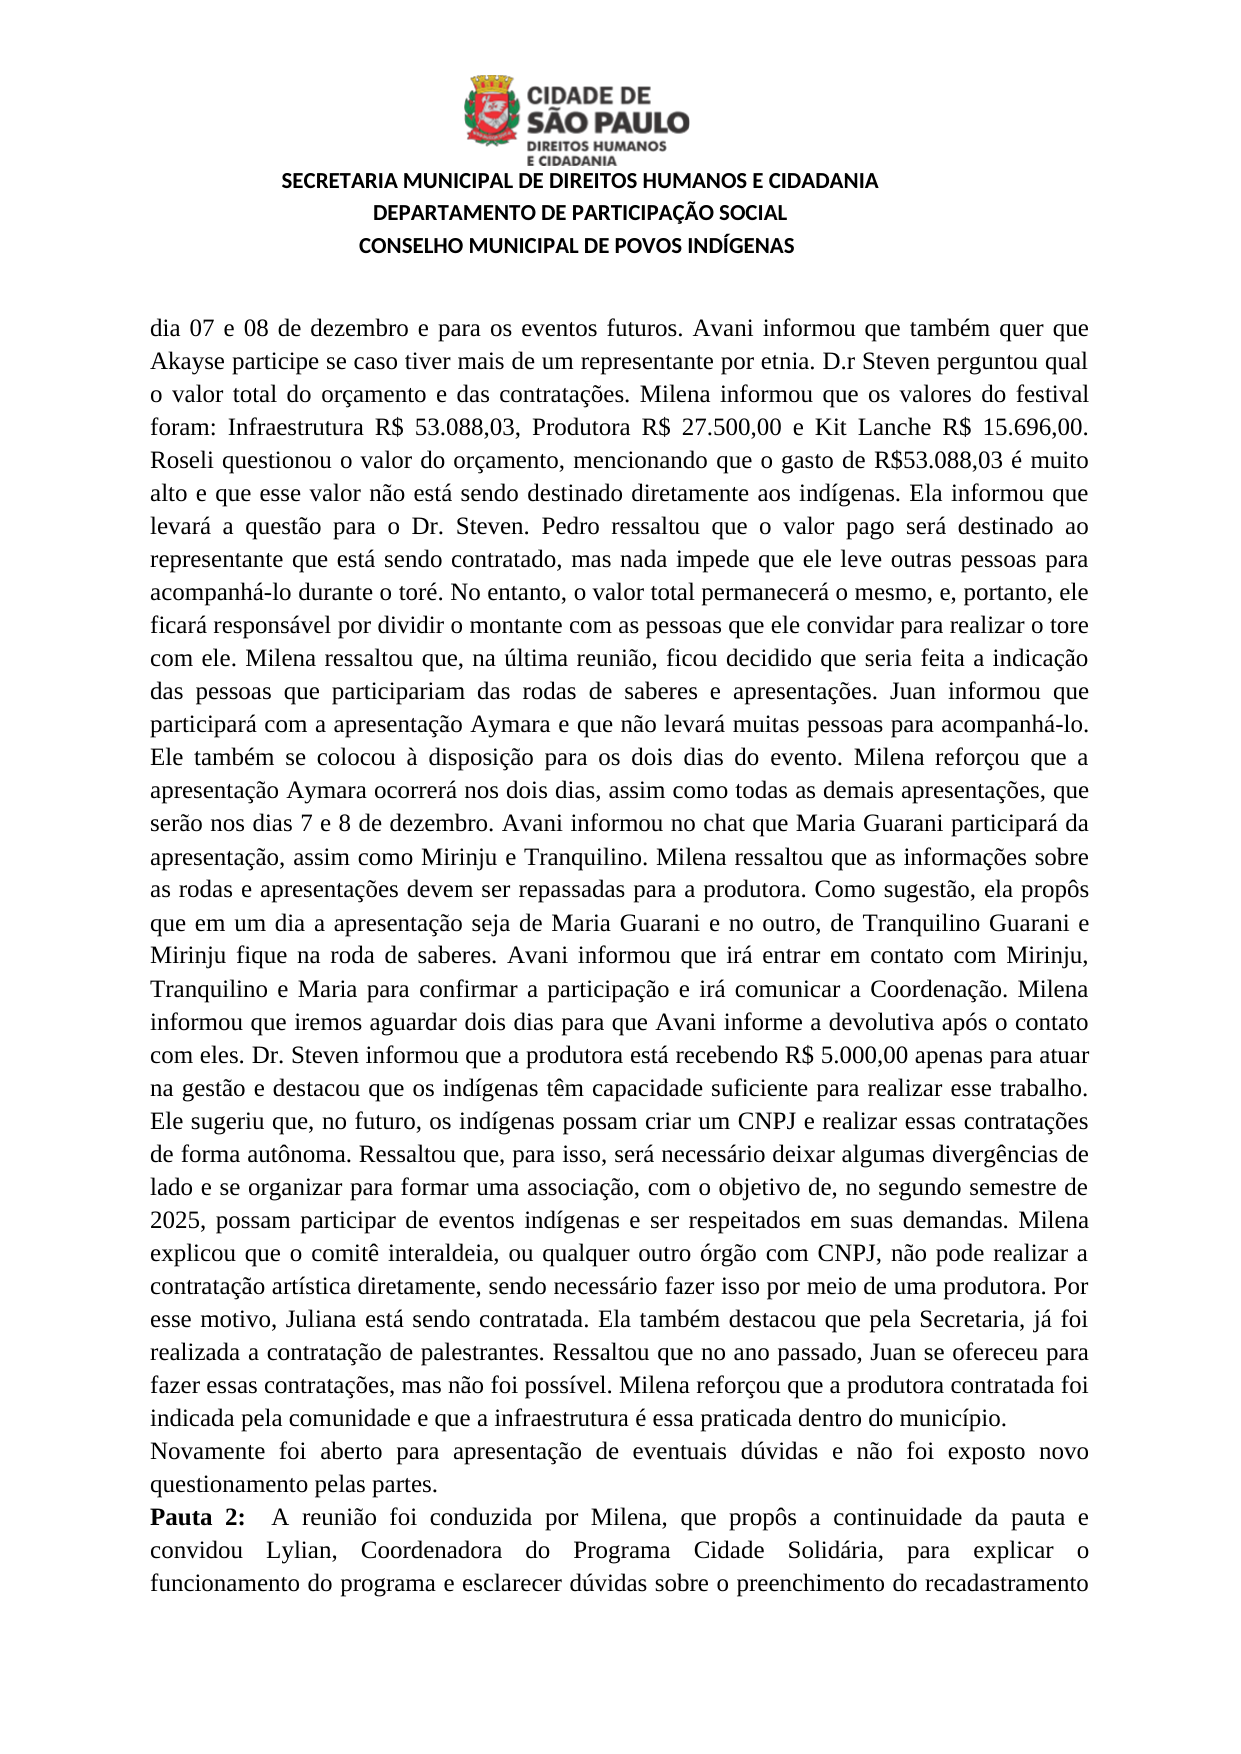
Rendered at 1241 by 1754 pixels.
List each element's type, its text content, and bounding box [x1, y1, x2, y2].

text dia 07 e 08 de dezembro e para os eventos futuros. Avani informou que também quer que Akayse participe se caso tiver mais de um representante por etnia. D.r Steven perguntou qual o valor total do orçamento e das contratações. Milena informou que os valores do festival foram: Infraestrutura R$ 53.088,03, Produtora R$ 27.500,00 e Kit Lanche R$ 15.696,00. Roseli questionou o valor do orçamento, mencionando que o gasto de R$53.088,03 é muito alto e que esse valor não está sendo destinado diretamente aos indígenas. Ela informou que levará a questão para o Dr. Steven. Pedro ressaltou que o valor pago será destinado ao representante que está sendo contratado, mas nada impede que ele leve outras pessoas para acompanhá-lo durante o toré. No entanto, o valor total permanecerá o mesmo, e, portanto, ele ficará responsável por dividir o montante com as pessoas que ele convidar para realizar o tore com ele. Milena ressaltou que, na última reunião, ficou decidido que seria feita a indicação das pessoas que participariam das rodas de saberes e apresentações. Juan informou que participará com a apresentação Aymara e que não levará muitas pessoas para acompanhá-lo. Ele também se colocou à disposição para os dois dias do evento. Milena reforçou que a apresentação Aymara ocorrerá nos dois dias, assim como todas as demais apresentações, que serão nos dias 7 e 8 de dezembro. Avani informou no chat que Maria Guarani participará da apresentação, assim como Mirinju e Tranquilino. Milena ressaltou que as informações sobre as rodas e apresentações devem ser repassadas para a produtora. Como sugestão, ela propôs que em um dia a apresentação seja de Maria Guarani e no outro, de Tranquilino Guarani e Mirinju fique na roda de saberes. Avani informou que irá entrar em contato com Mirinju, Tranquilino e Maria para confirmar a participação e irá comunicar a Coordenação. Milena informou que iremos aguardar dois dias para que Avani informe a devolutiva após o contato com eles. Dr. Steven informou que a produtora está recebendo R$ 5.000,00 apenas para atuar na gestão e destacou que os indígenas têm capacidade suficiente para realizar esse trabalho. Ele sugeriu que, no futuro, os indígenas possam criar um CNPJ e realizar essas contratações de forma autônoma. Ressaltou que, para isso, será necessário deixar algumas divergências de lado e se organizar para formar uma associação, com o objetivo de, no segundo semestre de 2025, possam participar de eventos indígenas e ser respeitados em suas demandas. Milena explicou que o comitê interaldeia, ou qualquer outro órgão com CNPJ, não pode realizar a contratação artística diretamente, sendo necessário fazer isso por meio de uma produtora. Por esse motivo, Juliana está sendo contratada. Ela também destacou que pela Secretaria, já foi realizada a contratação de palestrantes. Ressaltou que no ano passado, Juan se ofereceu para fazer essas contratações, mas não foi possível. Milena reforçou que a produtora contratada foi indicada pela comunidade e que a infraestrutura é essa praticada dentro do município. [150, 313, 1090, 1432]
text Pauta 2: A reunião foi conduzida por Milena, que propôs a continuidade da pauta e convidou Lylian, Coordenadora do Programa Cidade Solidária, para explicar o funcionamento do programa e esclarecer dúvidas sobre o preenchimento do recadastramento [150, 1502, 1090, 1597]
text Novamente foi aberto para apresentação de eventuais dúvidas e não foi exposto novo questionamento pelas partes. [150, 1436, 1090, 1498]
